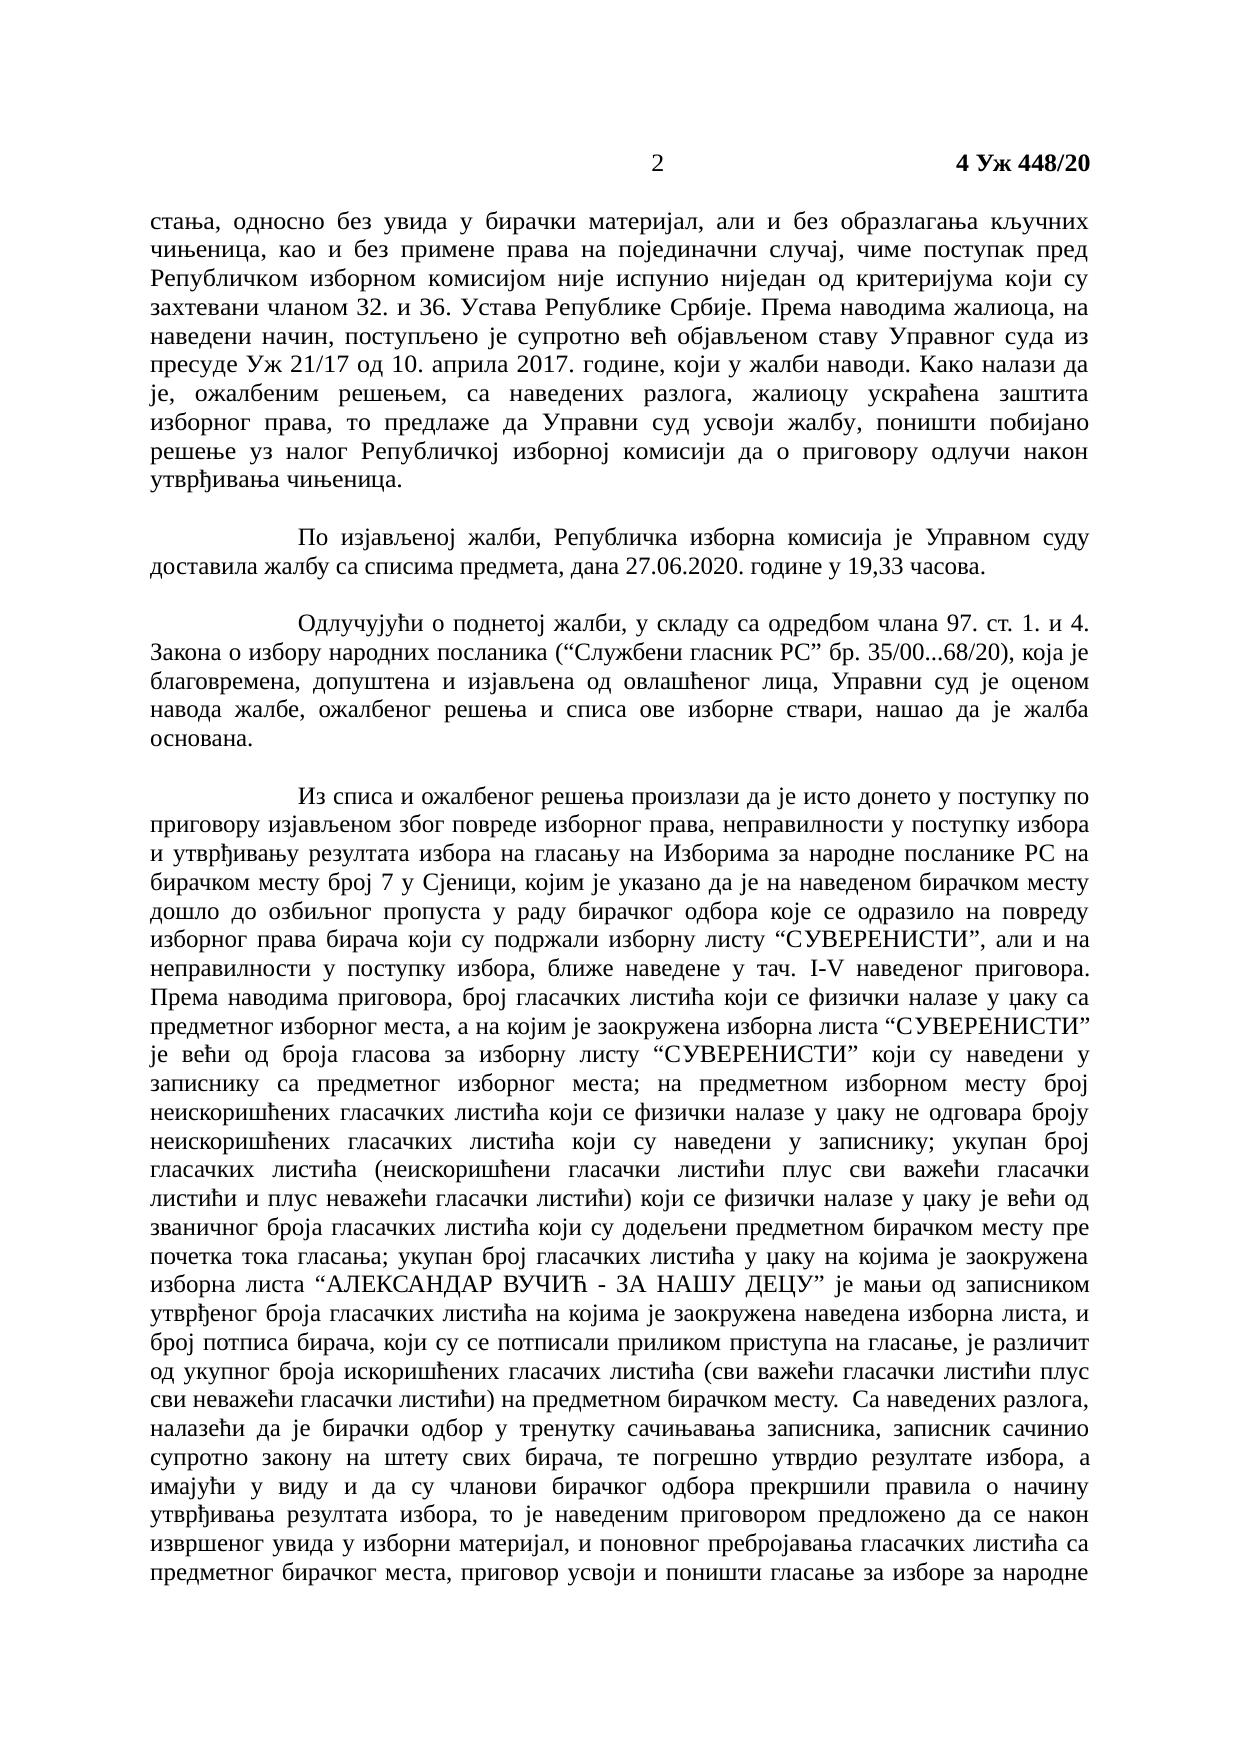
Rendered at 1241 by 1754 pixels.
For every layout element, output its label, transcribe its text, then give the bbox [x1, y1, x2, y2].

text По изјављеној жалби, Републичка изборна комисија је Управном суду доставила жалбу са списима предмета, дана 27.06.2020. године у 19,33 часова. [150, 522, 1090, 579]
text Из списа и ожалбеног решења произлази да је исто донето у поступку по приговору изјављеном због повреде изборног права, неправилности у поступку избора и утврђивању резултата избора на гласању на Изборима за народне посланике РС на бирачком месту број 7 у Сјеници, којим је указано да је на наведеном бирачком месту дошло до озбиљног пропуста у раду бирачког одбора које се одразило на повреду изборног права бирача који су подржали изборну листу “СУВЕРЕНИСТИ”, али и на неправилности у поступку избора, ближе наведене у тач. I-V наведеног приговора. Према наводима приговора, број гласачких листића који се физички налазе у џаку са предметног изборног места, а на којим је заокружена изборна листа “СУВЕРЕНИСТИ” је већи од броја гласова за изборну листу “СУВЕРЕНИСТИ” који су наведени у записнику са предметног изборног места; на предметном изборном месту број неискоришћених гласачких листића који се физички налазе у џаку не одговара броју неискоришћених гласачких листића који су наведени у записнику; укупан број гласачких листића (неискоришћени гласачки листићи плус сви важећи гласачки листићи и плус неважећи гласачки листићи) који се физички налазе у џаку је већи од званичног броја гласачких листића који су додељени предметном бирачком месту пре почетка тока гласања; укупан број гласачких листића у џаку на којима је заокружена изборна листа “АЛЕКСАНДАР ВУЧИЋ - ЗА НАШУ ДЕЦУ” је мањи од записником утврђеног броја гласачких листића на којима је заокружена наведена изборна листа, и број потписа бирача, који су се потписали приликом приступа на гласање, је различит од укупног броја искоришћених гласачих листића (сви важећи гласачки листићи плус сви неважећи гласачки листићи) на предметном бирачком месту. Са наведених разлога, налазећи да је бирачки одбор у тренутку сачињавања записника, записник сачинио супротно закону на штету свих бирача, те погрешно утврдио резултате избора, а имајући у виду и да су чланови бирачког одбора прекршили правила о начину утврђивања резултата избора, то је наведеним приговором предложено да се након извршеног увида у изборни материјал, и поновног пребројавања гласачких листића са предметног бирачког места, приговор усвоји и поништи гласање за изборе за народне [150, 781, 1090, 1586]
text стања, односно без увида у бирачки материјал, али и без образлагања кључних чињеница, као и без примене права на појединачни случај, чиме поступак пред Републичком изборном комисијом није испунио ниједан од критеријума који су захтевани чланом 32. и 36. Устава Републике Србије. Према наводима жалиоца, на наведени начин, поступљено је супротно већ објављеном ставу Управног суда из пресуде Уж 21/17 од 10. априла 2017. године, који у жалби наводи. Како налази да је, ожалбеним решењем, са наведених разлога, жалиоцу ускраћена заштита изборног права, то предлаже да Управни суд усвоји жалбу, поништи побијано решење уз налог Републичкој изборној комисији да о приговору одлучи након утврђивања чињеница. [150, 206, 1090, 493]
text Одлучујући о поднетој жалби, у складу са одредбом члана 97. ст. 1. и 4. Закона о избору народних посланика (“Службени гласник РС” бр. 35/00...68/20), која је благовремена, допуштена и изјављена од овлашћеног лица, Управни суд је оценом навода жалбе, ожалбеног решења и списа ове изборне ствари, нашао да је жалба основана. [150, 608, 1090, 752]
